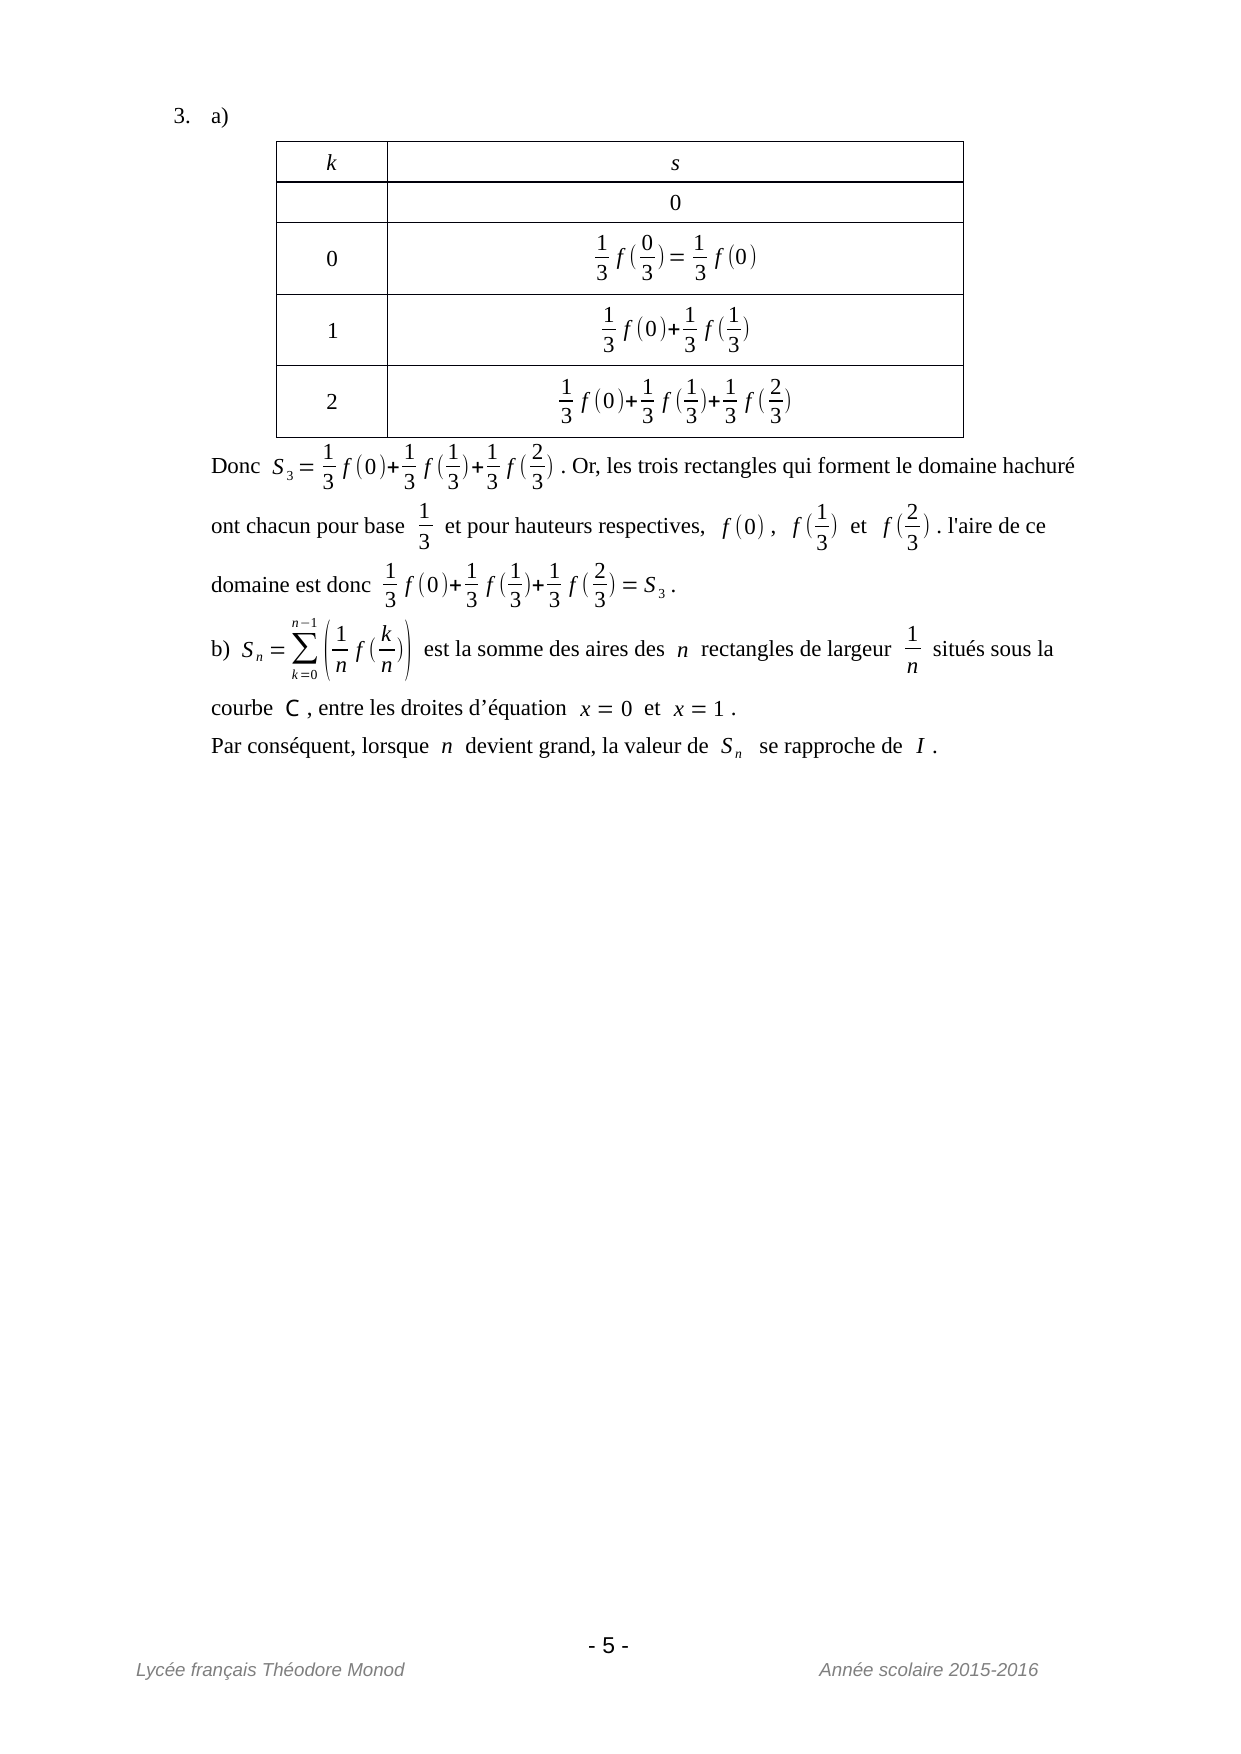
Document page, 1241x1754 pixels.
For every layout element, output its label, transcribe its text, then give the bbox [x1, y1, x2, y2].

table_cell [277, 223, 387, 294]
table_cell [388, 366, 963, 437]
table_cell [388, 295, 963, 365]
list Donc . Or, les trois rectangles qui forment le domaine hachuré ont chacun pour base et pour hauteurs respectives, , et . l'aire de ce domaine est donc . b) est la somme des aires des rectangles de largeur situés sous la courbe , entre les droites d’équation et . Par conséquent, lorsque devient grand, la valeur de se rapproche de . [173, 438, 1104, 1044]
list a) [173, 88, 1104, 129]
table_header [388, 142, 963, 181]
table_cell [277, 183, 387, 222]
table_cell [277, 295, 387, 365]
table_cell [388, 223, 963, 294]
table_header [277, 142, 387, 181]
table_cell [277, 366, 387, 437]
table_cell [388, 183, 963, 222]
